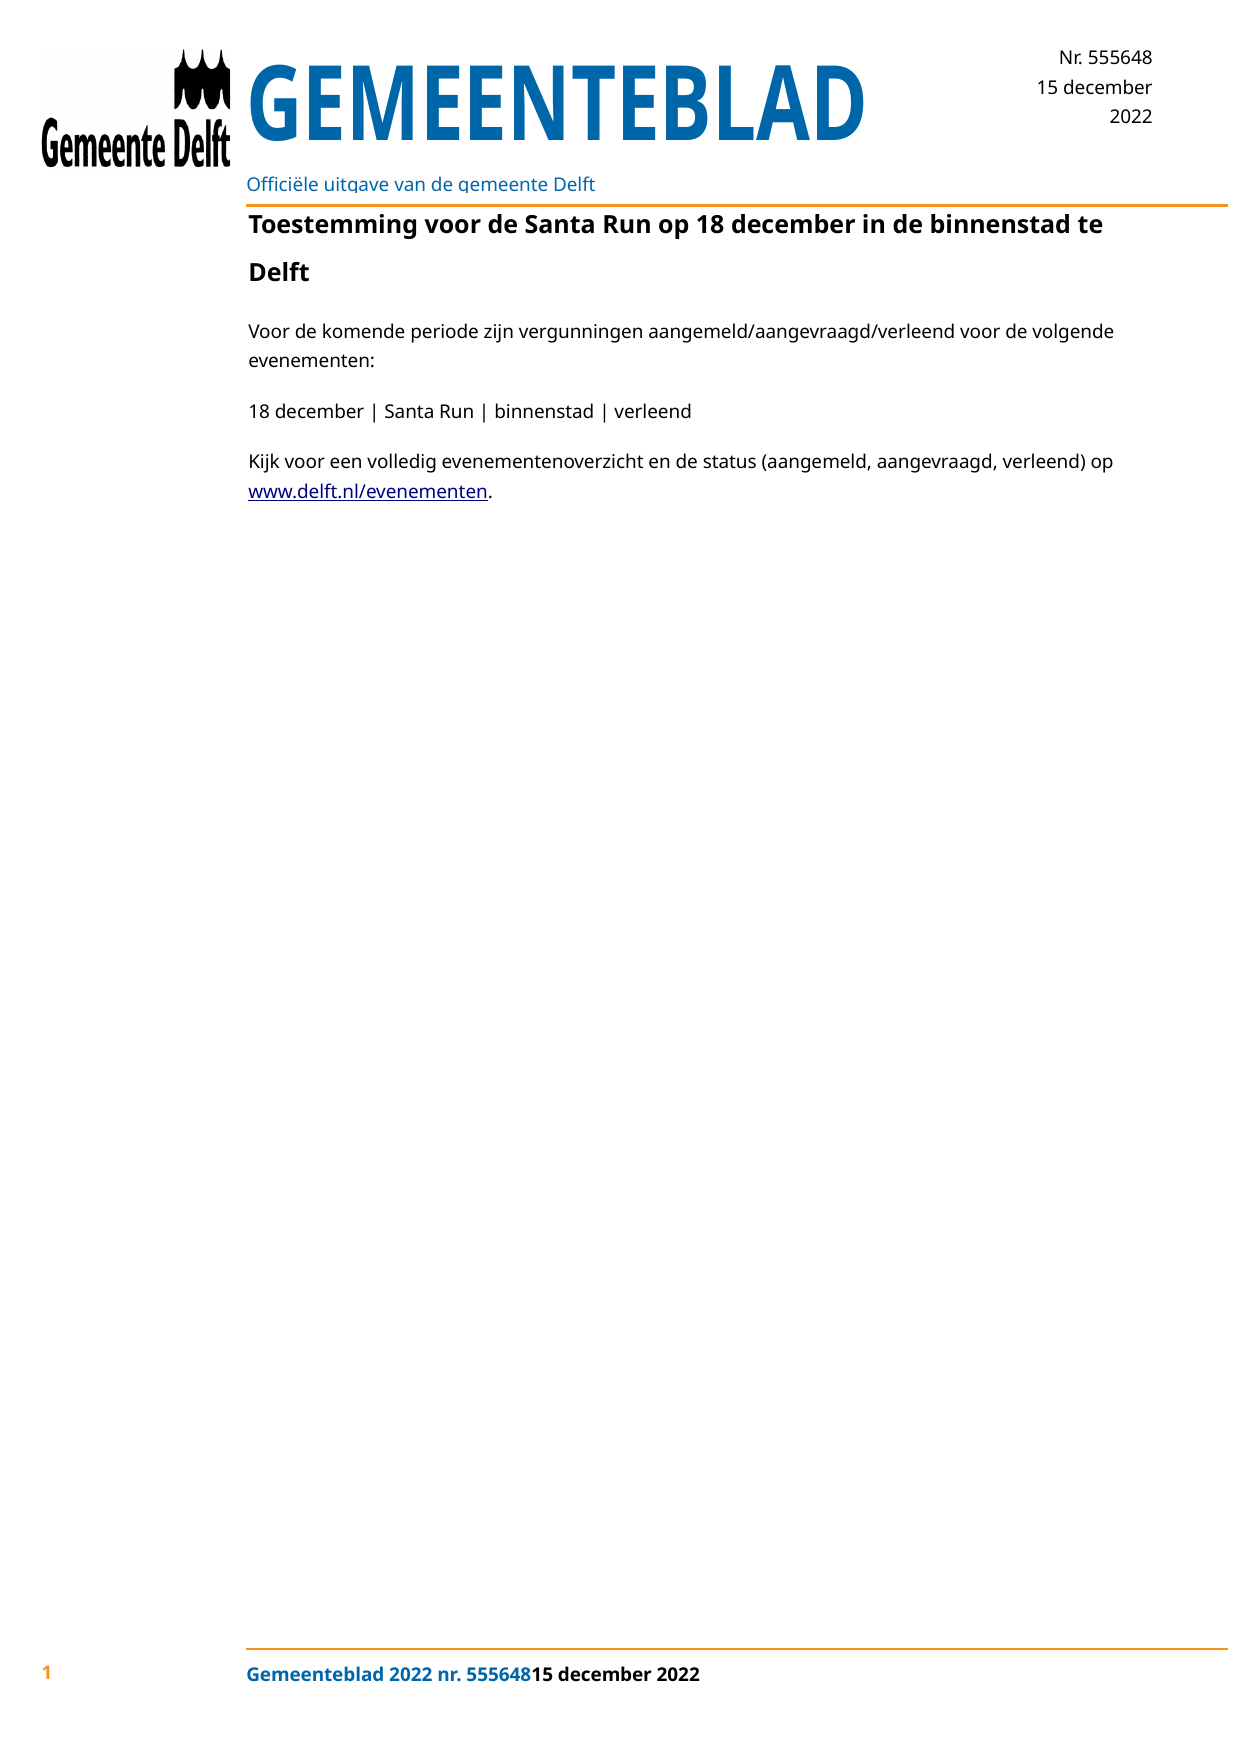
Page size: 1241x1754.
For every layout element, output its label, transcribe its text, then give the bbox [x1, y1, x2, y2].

picture [41, 47, 231, 172]
text Kijk voor een volledig evenementenoverzicht en de status (aangemeld, aangevraagd, verleend) op www.delft.nl/evenementen. [248, 448, 1152, 504]
text Toestemming voor de Santa Run op 18 december in de binnenstad te Delft [248, 207, 1152, 288]
text Voor de komende periode zijn vergunningen aangemeld/aangevraagd/verleend voor de volgende evenementen: [248, 318, 1152, 373]
text 18 december | Santa Run | binnenstad | verleend [248, 398, 1152, 424]
